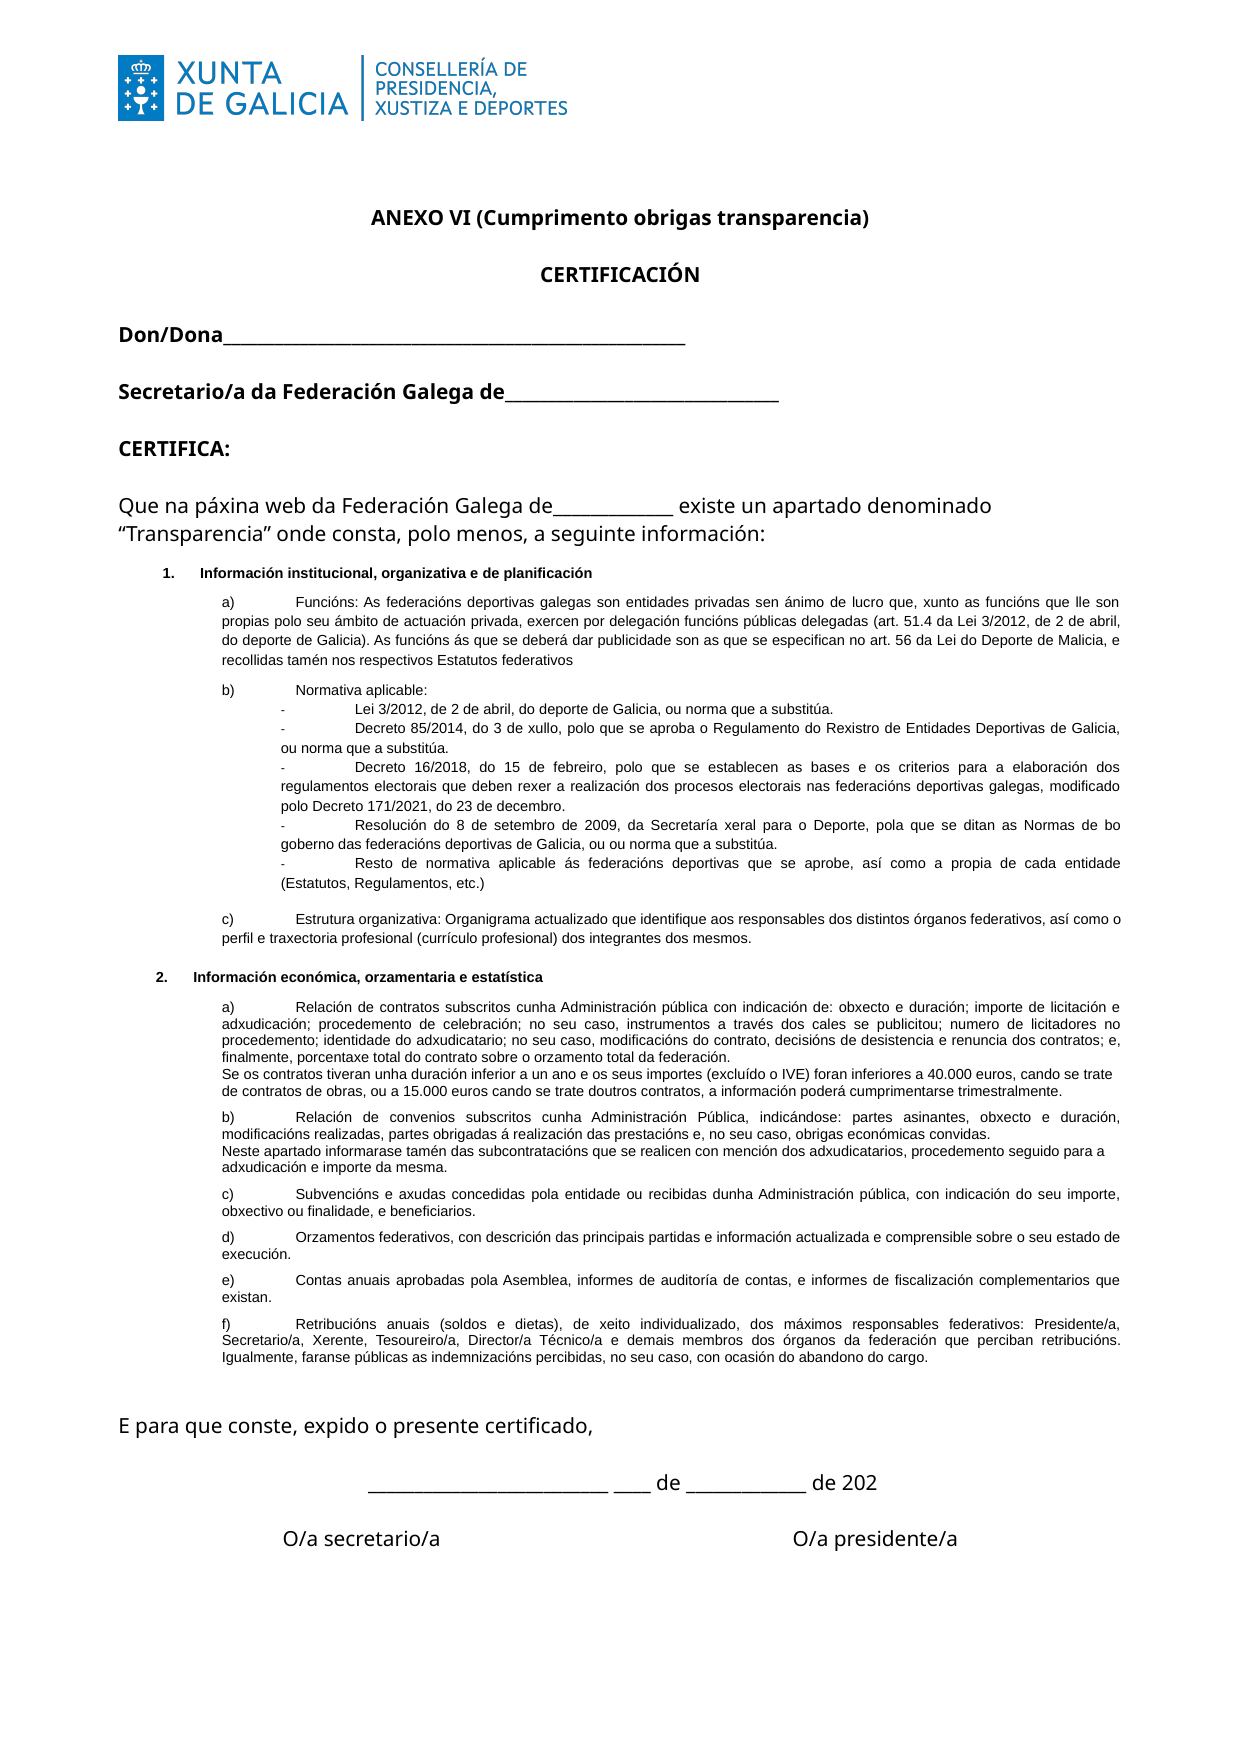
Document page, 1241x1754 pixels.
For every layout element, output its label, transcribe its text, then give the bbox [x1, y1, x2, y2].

text __________________________ ____ de _____________ de 202 [118, 1468, 1122, 1496]
list Normativa aplicable: [222, 682, 1122, 698]
text CERTIFICACIÓN [118, 261, 1122, 289]
list Decreto 85/2014, do 3 de xullo, polo que se aproba o Regulamento do Rexistro de Entidades Deportivas de Galicia, ou norma que a substitúa. [281, 720, 1122, 756]
text Secretario/a da Federación Galega de________________________________ [118, 377, 1122, 406]
list Estrutura organizativa: Organigrama actualizado que identifique aos responsables dos distintos órganos federativos, así como o perfil e traxectoria profesional (currículo profesional) dos integrantes dos mesmos. [222, 910, 1122, 946]
text Don/Dona______________________________________________________ [118, 320, 1122, 349]
text E para que conste, expido o presente certificado, [118, 1411, 1122, 1439]
list Orzamentos federativos, con descrición das principais partidas e información actualizada e comprensible sobre o seu estado de execución. [222, 1229, 1122, 1262]
text CERTIFICA: [118, 434, 1122, 462]
list Lei 3/2012, de 2 de abril, do deporte de Galicia, ou norma que a substitúa. [281, 701, 1122, 718]
list Contas anuais aprobadas pola Asemblea, informes de auditoría de contas, e informes de fiscalización complementarios que existan. [222, 1272, 1122, 1306]
text Que na páxina web da Federación Galega de_____________ existe un apartado denominado “Transparencia” onde consta, polo menos, a seguinte información: [118, 491, 1122, 548]
list Funcións: As federacións deportivas galegas son entidades privadas sen ánimo de lucro que, xunto as funcións que lle son propias polo seu ámbito de actuación privada, exercen por delegación funcións públicas delegadas (art. 51.4 da Lei 3/2012, de 2 de abril, do deporte de Galicia). As funcións ás que se deberá dar publicidade son as que se especifican no art. 56 da Lei do Deporte de Malicia, e recollidas tamén nos respectivos Estatutos federativos [222, 593, 1122, 668]
text Neste apartado informarase tamén das subcontratacións que se realicen con mención dos adxudicatarios, procedemento seguido para a adxudicación e importe da mesma. [222, 1142, 1122, 1176]
text Se os contratos tiveran unha duración inferior a un ano e os seus importes (excluído o IVE) foran inferiores a 40.000 euros, cando se trate de contratos de obras, ou a 15.000 euros cando se trate doutros contratos, a información poderá cumprimentarse trimestralmente. [222, 1066, 1122, 1099]
list Resolución do 8 de setembro de 2009, da Secretaría xeral para o Deporte, pola que se ditan as Normas de bo goberno das federacións deportivas de Galicia, ou ou norma que a substitúa. [281, 817, 1122, 853]
list Información económica, orzamentaria e estatística [156, 968, 1122, 985]
list Relación de convenios subscritos cunha Administración Pública, indicándose: partes asinantes, obxecto e duración, modificacións realizadas, partes obrigadas á realización das prestacións e, no seu caso, obrigas económicas convidas. [222, 1109, 1122, 1142]
text ANEXO VI (Cumprimento obrigas transparencia) [118, 203, 1122, 232]
list Relación de contratos subscritos cunha Administración pública con indicación de: obxecto e duración; importe de licitación e adxudicación; procedemento de celebración; no seu caso, instrumentos a través dos cales se publicitou; numero de licitadores no procedemento; identidade do adxudicatario; no seu caso, modificacións do contrato, decisións de desistencia e renuncia dos contratos; e, finalmente, porcentaxe total do contrato sobre o orzamento total da federación. [222, 998, 1122, 1066]
list Decreto 16/2018, do 15 de febreiro, polo que se establecen as bases e os criterios para a elaboración dos regulamentos electorais que deben rexer a realización dos procesos electorais nas federacións deportivas galegas, modificado polo Decreto 171/2021, do 23 de decembro. [281, 759, 1122, 814]
list Información institucional, organizativa e de planificación [162, 564, 1122, 581]
list Resto de normativa aplicable ás federacións deportivas que se aprobe, así como a propia de cada entidade (Estatutos, Regulamentos, etc.) [281, 855, 1122, 891]
list Subvencións e axudas concedidas pola entidade ou recibidas dunha Administración pública, con indicación do seu importe, obxectivo ou finalidade, e beneficiarios. [222, 1186, 1122, 1219]
list Retribucións anuais (soldos e dietas), de xeito individualizado, dos máximos responsables federativos: Presidente/a, Secretario/a, Xerente, Tesoureiro/a, Director/a Técnico/a e demais membros dos órganos da federación que perciban retribucións. Igualmente, faranse públicas as indemnizacións percibidas, no seu caso, con ocasión do abandono do cargo. [222, 1315, 1122, 1366]
text O/a secretario/a O/a presidente/a [118, 1524, 1122, 1553]
